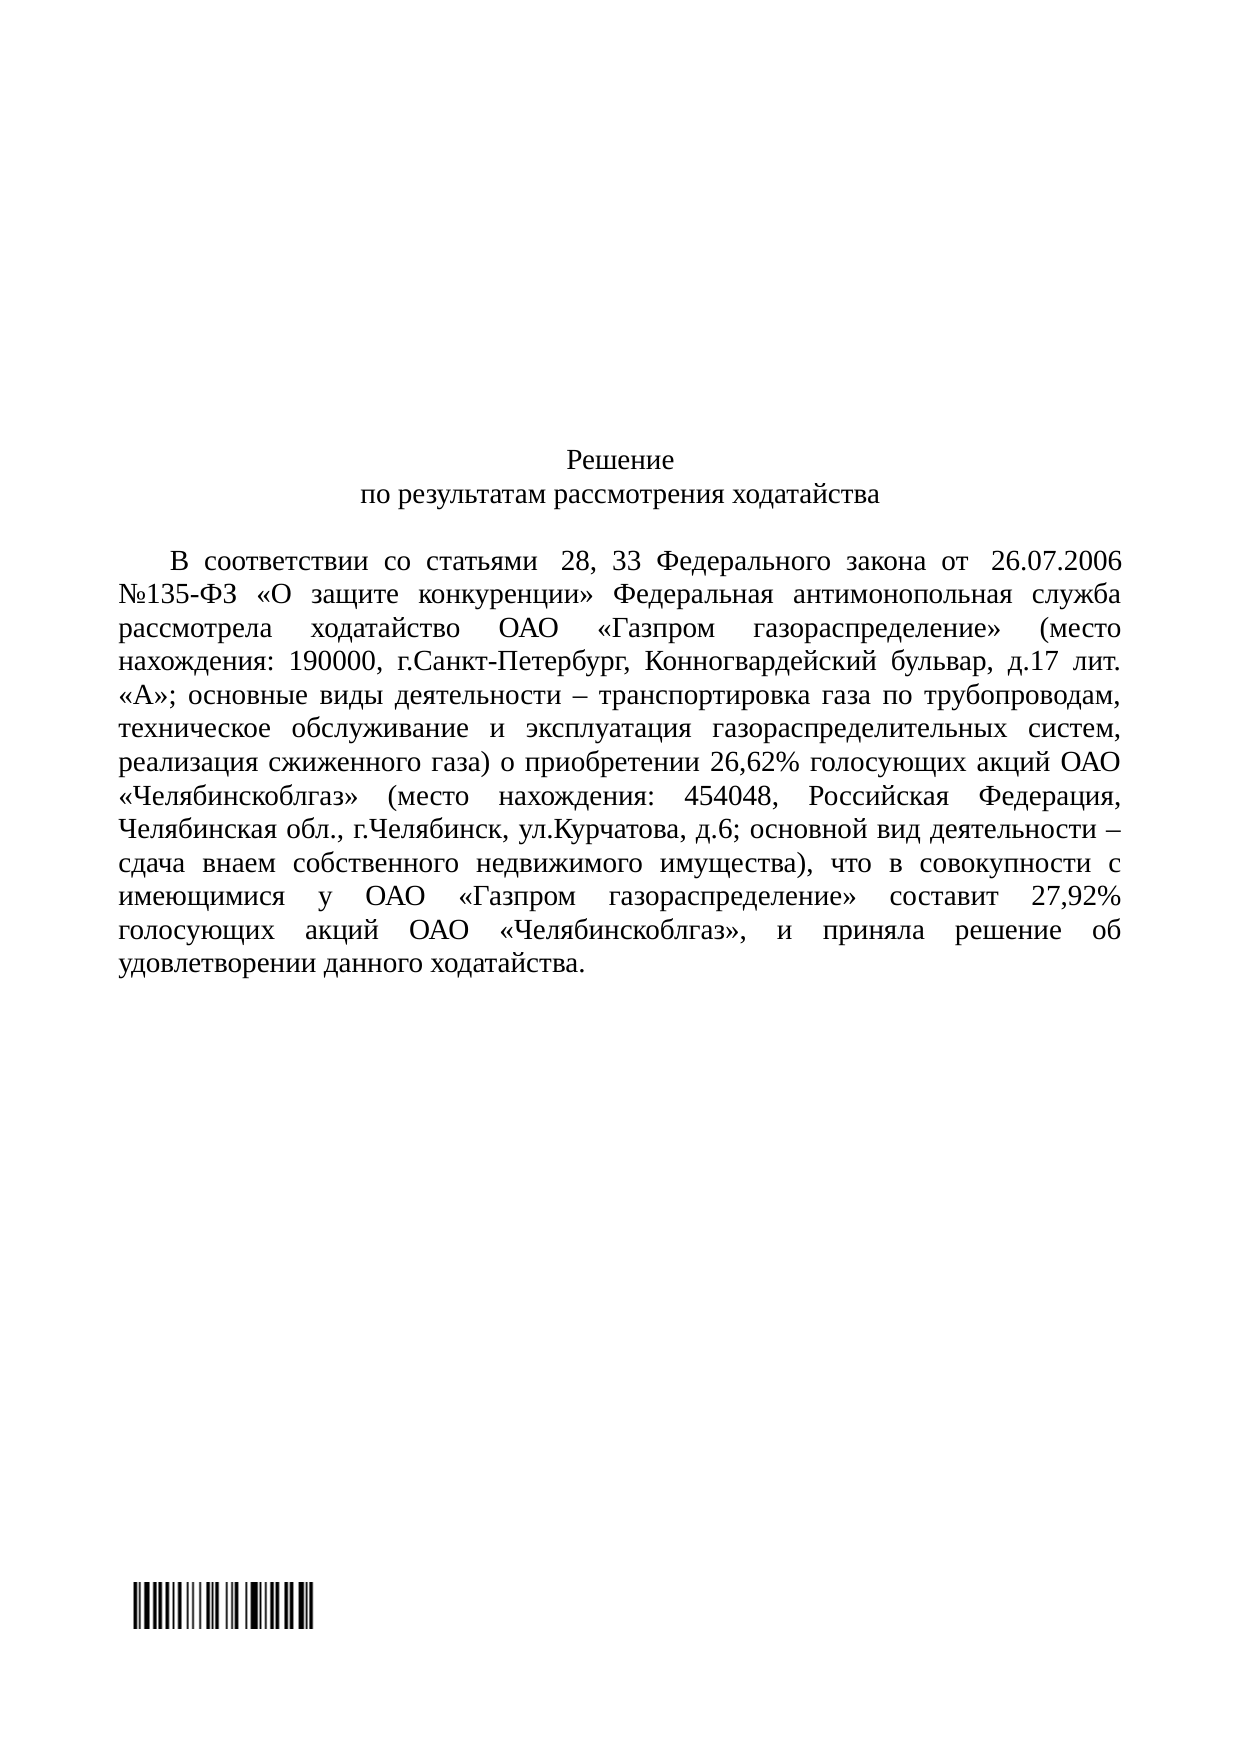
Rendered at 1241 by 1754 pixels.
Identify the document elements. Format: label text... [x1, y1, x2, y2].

text Решение [118, 442, 1122, 476]
text по результатам рассмотрения ходатайства [118, 476, 1122, 509]
picture [118, 1582, 331, 1629]
text В соответствии со статьями 28, 33 Федерального закона от 26.07.2006 №135-ФЗ «О защите конкуренции» Федеральная антимонопольная служба рассмотрела ходатайство ОАО «Газпром газораспределение» (место нахождения: 190000, г.Санкт-Петербург, Конногвардейский бульвар, д.17 лит. «А»; основные виды деятельности – транспортировка газа по трубопроводам, техническое обслуживание и эксплуатация газораспределительных систем, реализация сжиженного газа) о приобретении 26,62% голосующих акций ОАО «Челябинскоблгаз» (место нахождения: 454048, Российская Федерация, Челябинская обл., г.Челябинск, ул.Курчатова, д.6; основной вид деятельности – сдача внаем собственного недвижимого имущества), что в совокупности с имеющимися у ОАО «Газпром газораспределение» составит 27,92% голосующих акций ОАО «Челябинскоблгаз», и приняла решение об удовлетворении данного ходатайства. [118, 543, 1122, 979]
